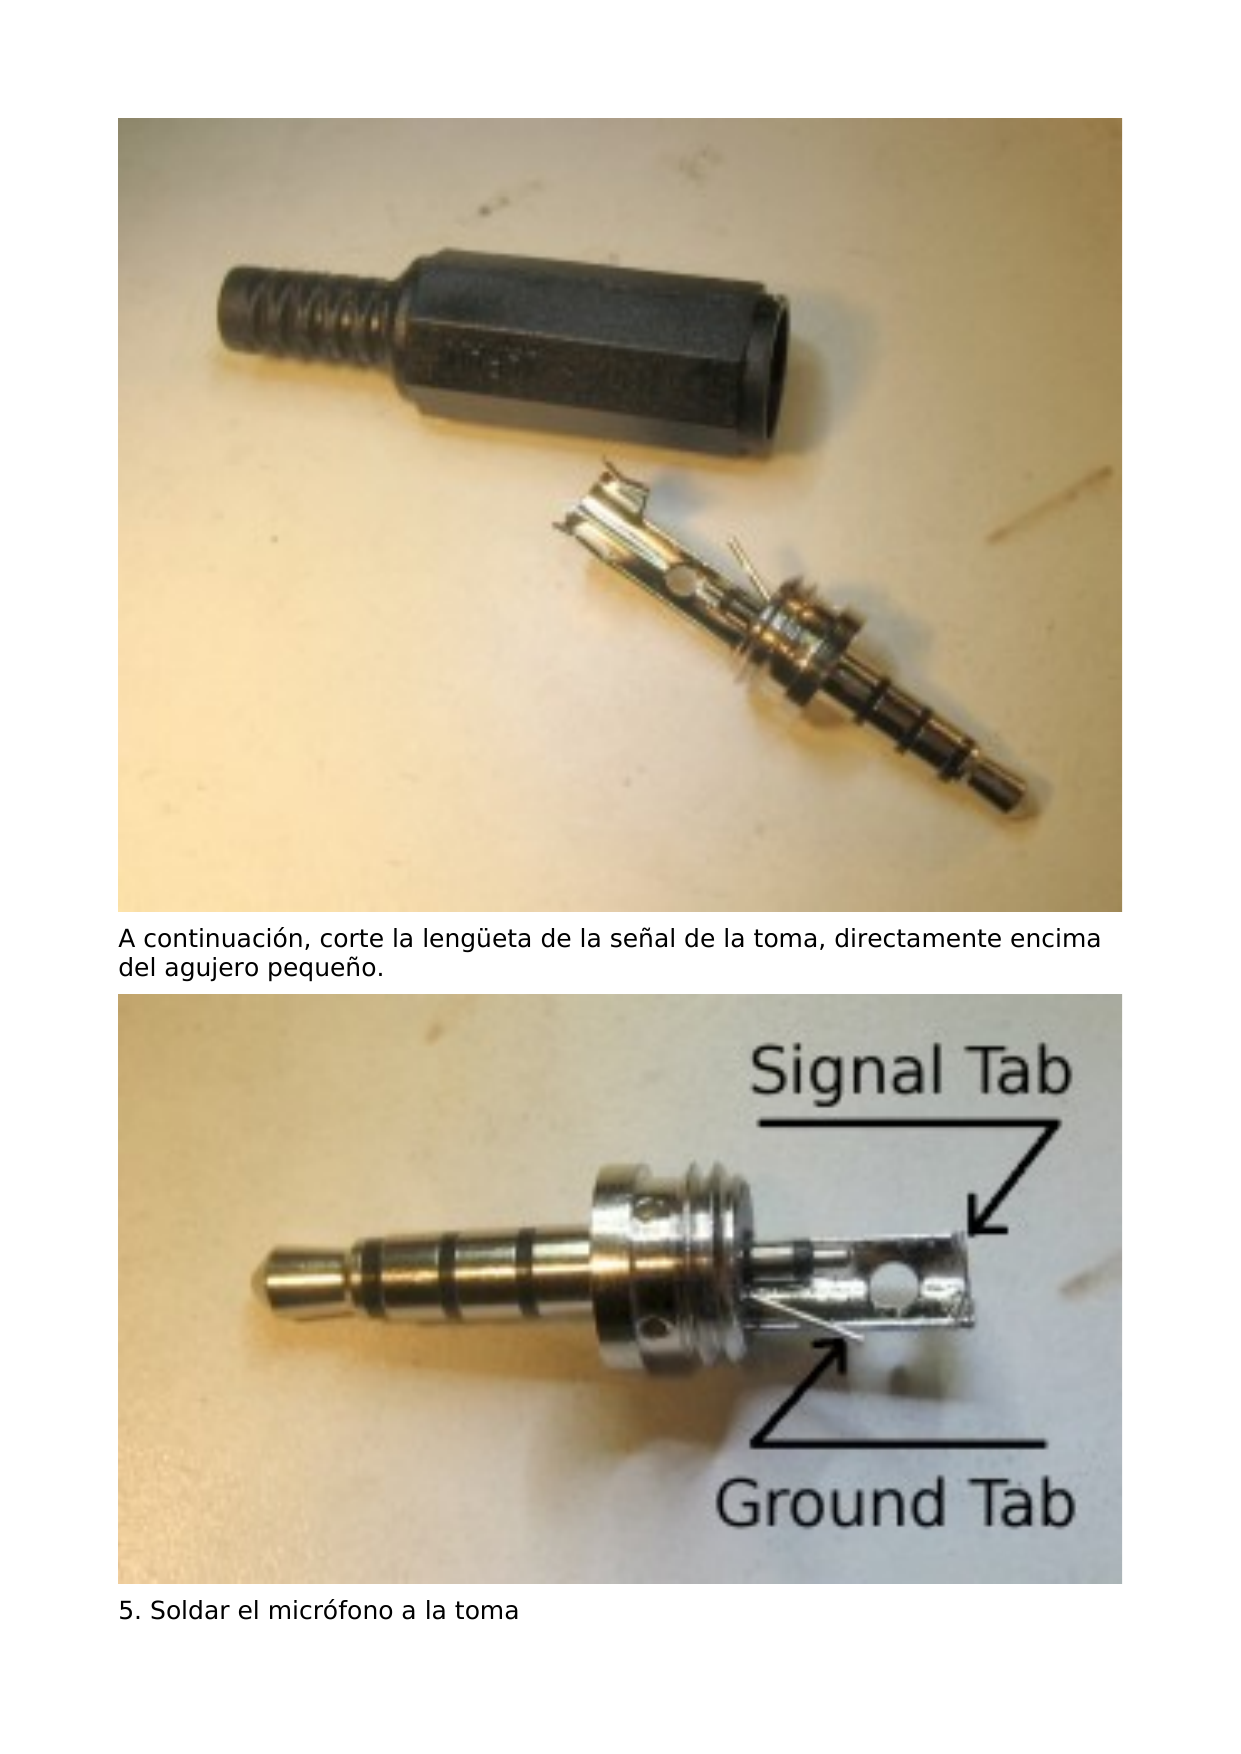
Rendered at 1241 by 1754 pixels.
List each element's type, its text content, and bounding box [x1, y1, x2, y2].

picture [118, 118, 1123, 912]
text 5. Soldar el micrófono a la toma [118, 1596, 1122, 1625]
text A continuación, corte la lengüeta de la señal de la toma, directamente encima del agujero pequeño. [118, 924, 1122, 982]
picture [118, 994, 1123, 1584]
